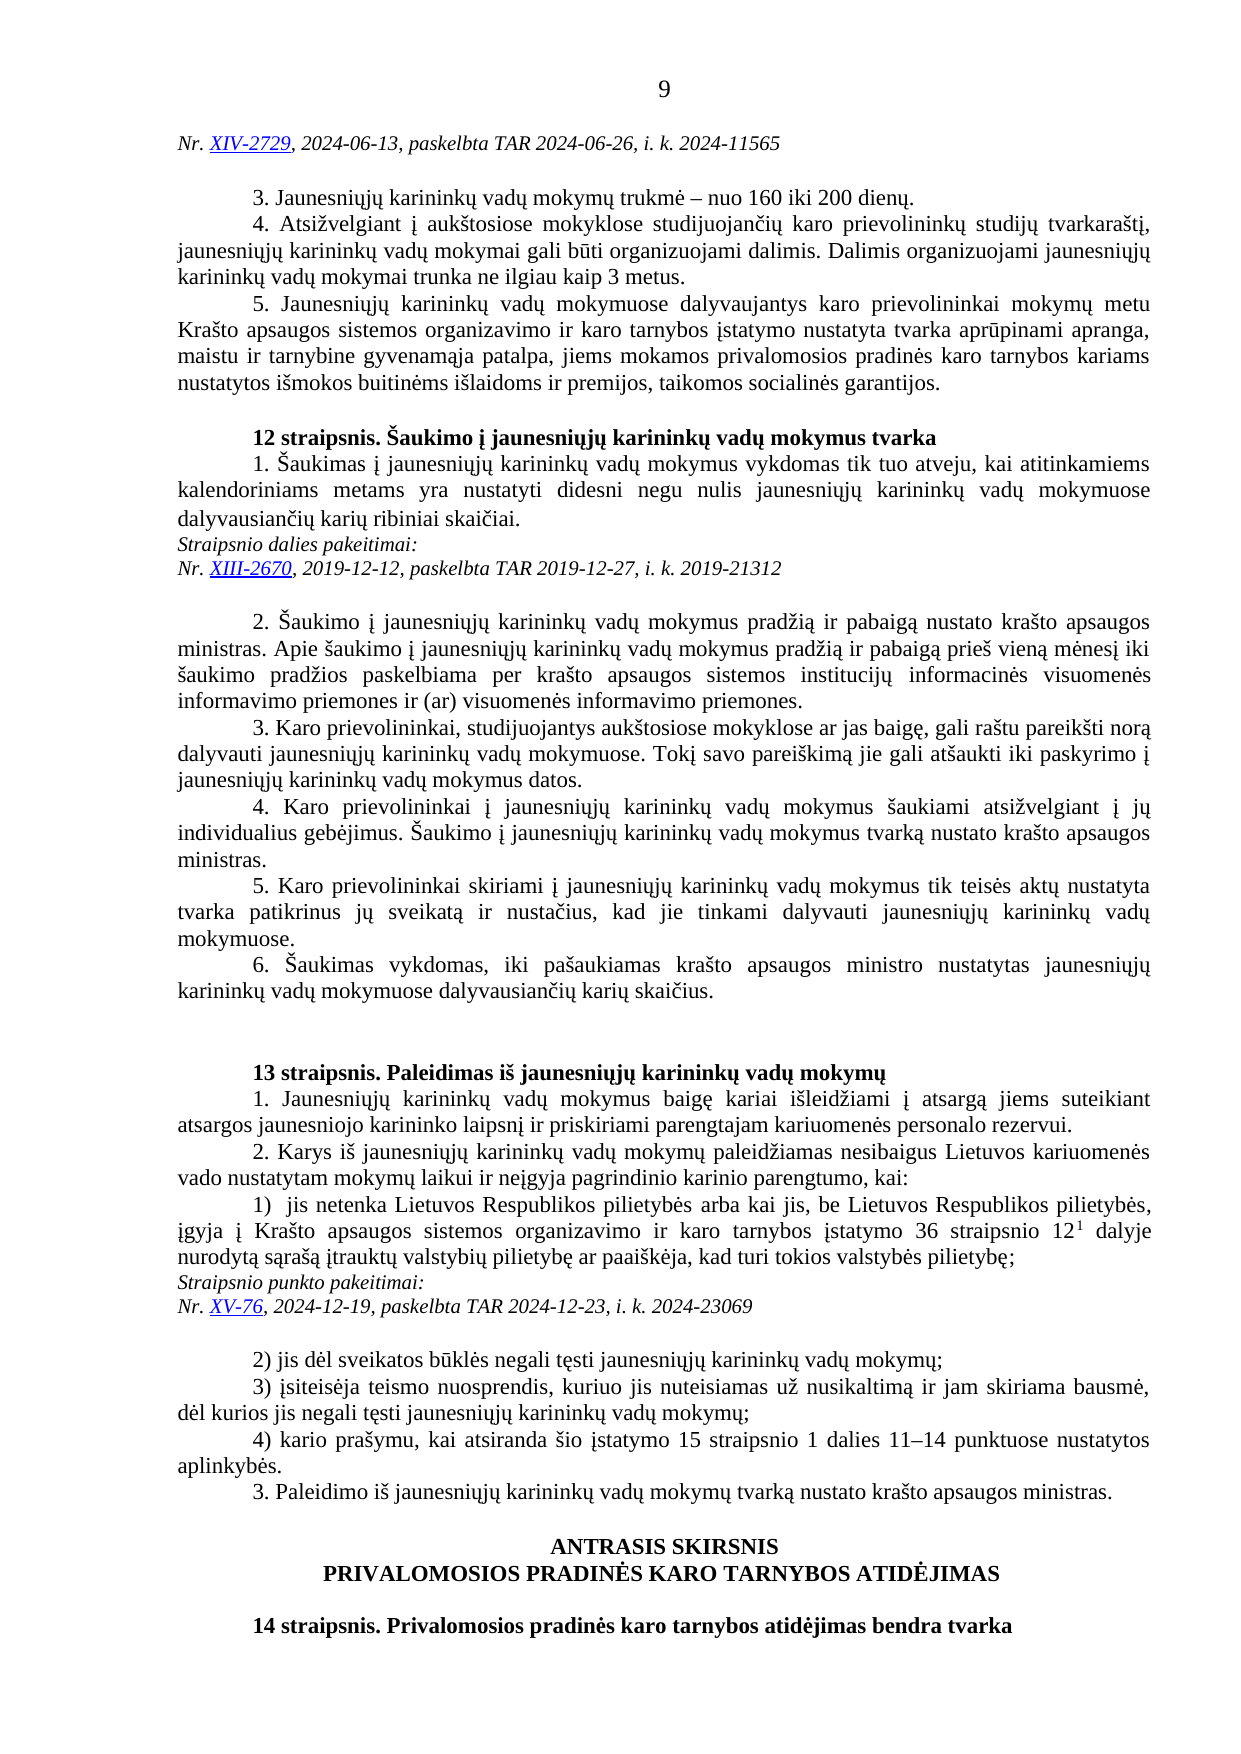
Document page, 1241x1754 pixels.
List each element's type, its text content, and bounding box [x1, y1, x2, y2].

text ANTRASIS SKIRSNIS [177, 1533, 1152, 1560]
text 12 straipsnis. Šaukimo į jaunesniųjų karininkų vadų mokymus tvarka [177, 424, 1152, 450]
text 4) kario prašymu, kai atsiranda šio įstatymo 15 straipsnio 1 dalies 11–14 punktuose nustatytos aplinkybės. [177, 1426, 1152, 1478]
text 4. Karo prievolininkai į jaunesniųjų karininkų vadų mokymus šaukiami atsižvelgiant į jų individualius gebėjimus. Šaukimo į jaunesniųjų karininkų vadų mokymus tvarką nustato krašto apsaugos ministras. [177, 793, 1152, 872]
text 2) jis dėl sveikatos būklės negali tęsti jaunesniųjų karininkų vadų mokymų; [177, 1347, 1152, 1373]
text Nr. XIV-2729, 2024-06-13, paskelbta TAR 2024-06-26, i. k. 2024-11565 [177, 131, 1152, 155]
text 5. Jaunesniųjų karininkų vadų mokymuose dalyvaujantys karo prievolininkai mokymų metu Krašto apsaugos sistemos organizavimo ir karo tarnybos įstatymo nustatyta tvarka aprūpinami apranga, maistu ir tarnybine gyvenamąja patalpa, jiems mokamos privalomosios pradinės karo tarnybos kariams nustatytos išmokos buitinėms išlaidoms ir premijos, taikomos socialinės garantijos. [177, 289, 1152, 395]
text Straipsnio punkto pakeitimai: [177, 1270, 1152, 1294]
text 3. Karo prievolininkai, studijuojantys aukštosiose mokyklose ar jas baigę, gali raštu pareikšti norą dalyvauti jaunesniųjų karininkų vadų mokymuose. Tokį savo pareiškimą jie gali atšaukti iki paskyrimo į jaunesniųjų karininkų vadų mokymus datos. [177, 714, 1152, 793]
text 1. Šaukimas į jaunesniųjų karininkų vadų mokymus vykdomas tik tuo atveju, kai atitinkamiems kalendoriniams metams yra nustatyti didesni negu nulis jaunesniųjų karininkų vadų mokymuose dalyvausiančių karių ribiniai skaičiai. [177, 450, 1152, 532]
text 14 straipsnis. Privalomosios pradinės karo tarnybos atidėjimas bendra tvarka [177, 1612, 1152, 1639]
text 3. Paleidimo iš jaunesniųjų karininkų vadų mokymų tvarką nustato krašto apsaugos ministras. [177, 1478, 1152, 1505]
text 4. Atsižvelgiant į aukštosiose mokyklose studijuojančių karo prievolininkų studijų tvarkaraštį, jaunesniųjų karininkų vadų mokymai gali būti organizuojami dalimis. Dalimis organizuojami jaunesniųjų karininkų vadų mokymai trunka ne ilgiau kaip 3 metus. [177, 211, 1152, 289]
text PRIVALOMOSIOS PRADINĖS KARO TARNYBOS ATIDĖJIMAS [177, 1560, 1152, 1586]
text 6. Šaukimas vykdomas, iki pašaukiamas krašto apsaugos ministro nustatytas jaunesniųjų karininkų vadų mokymuose dalyvausiančių karių skaičius. [177, 951, 1152, 1004]
text Nr. XIII-2670, 2019-12-12, paskelbta TAR 2019-12-27, i. k. 2019-21312 [177, 556, 1152, 580]
text 13 straipsnis. Paleidimas iš jaunesniųjų karininkų vadų mokymų [177, 1059, 1152, 1085]
text Nr. XV-76, 2024-12-19, paskelbta TAR 2024-12-23, i. k. 2024-23069 [177, 1294, 1152, 1318]
text Straipsnio dalies pakeitimai: [177, 532, 1152, 556]
text 5. Karo prievolininkai skiriami į jaunesniųjų karininkų vadų mokymus tik teisės aktų nustatyta tvarka patikrinus jų sveikatą ir nustačius, kad jie tinkami dalyvauti jaunesniųjų karininkų vadų mokymuose. [177, 872, 1152, 951]
text 3. Jaunesniųjų karininkų vadų mokymų trukmė – nuo 160 iki 200 dienų. [177, 184, 1152, 211]
text 3) įsiteisėja teismo nuosprendis, kuriuo jis nuteisiamas už nusikaltimą ir jam skiriama bausmė, dėl kurios jis negali tęsti jaunesniųjų karininkų vadų mokymų; [177, 1373, 1152, 1426]
text 2. Karys iš jaunesniųjų karininkų vadų mokymų paleidžiamas nesibaigus Lietuvos kariuomenės vado nustatytam mokymų laikui ir neįgyja pagrindinio karinio parengtumo, kai: [177, 1138, 1152, 1191]
text 1. Jaunesniųjų karininkų vadų mokymus baigę kariai išleidžiami į atsargą jiems suteikiant atsargos jaunesniojo karininko laipsnį ir priskiriami parengtajam kariuomenės personalo rezervui. [177, 1085, 1152, 1138]
text 1) jis netenka Lietuvos Respublikos pilietybės arba kai jis, be Lietuvos Respublikos pilietybės, įgyja į Krašto apsaugos sistemos organizavimo ir karo tarnybos įstatymo 36 straipsnio 121 dalyje nurodytą sąrašą įtrauktų valstybių pilietybę ar paaiškėja, kad turi tokios valstybės pilietybę; [177, 1191, 1152, 1270]
text 2. Šaukimo į jaunesniųjų karininkų vadų mokymus pradžią ir pabaigą nustato krašto apsaugos ministras. Apie šaukimo į jaunesniųjų karininkų vadų mokymus pradžią ir pabaigą prieš vieną mėnesį iki šaukimo pradžios paskelbiama per krašto apsaugos sistemos institucijų informacinės visuomenės informavimo priemones ir (ar) visuomenės informavimo priemones. [177, 608, 1152, 714]
